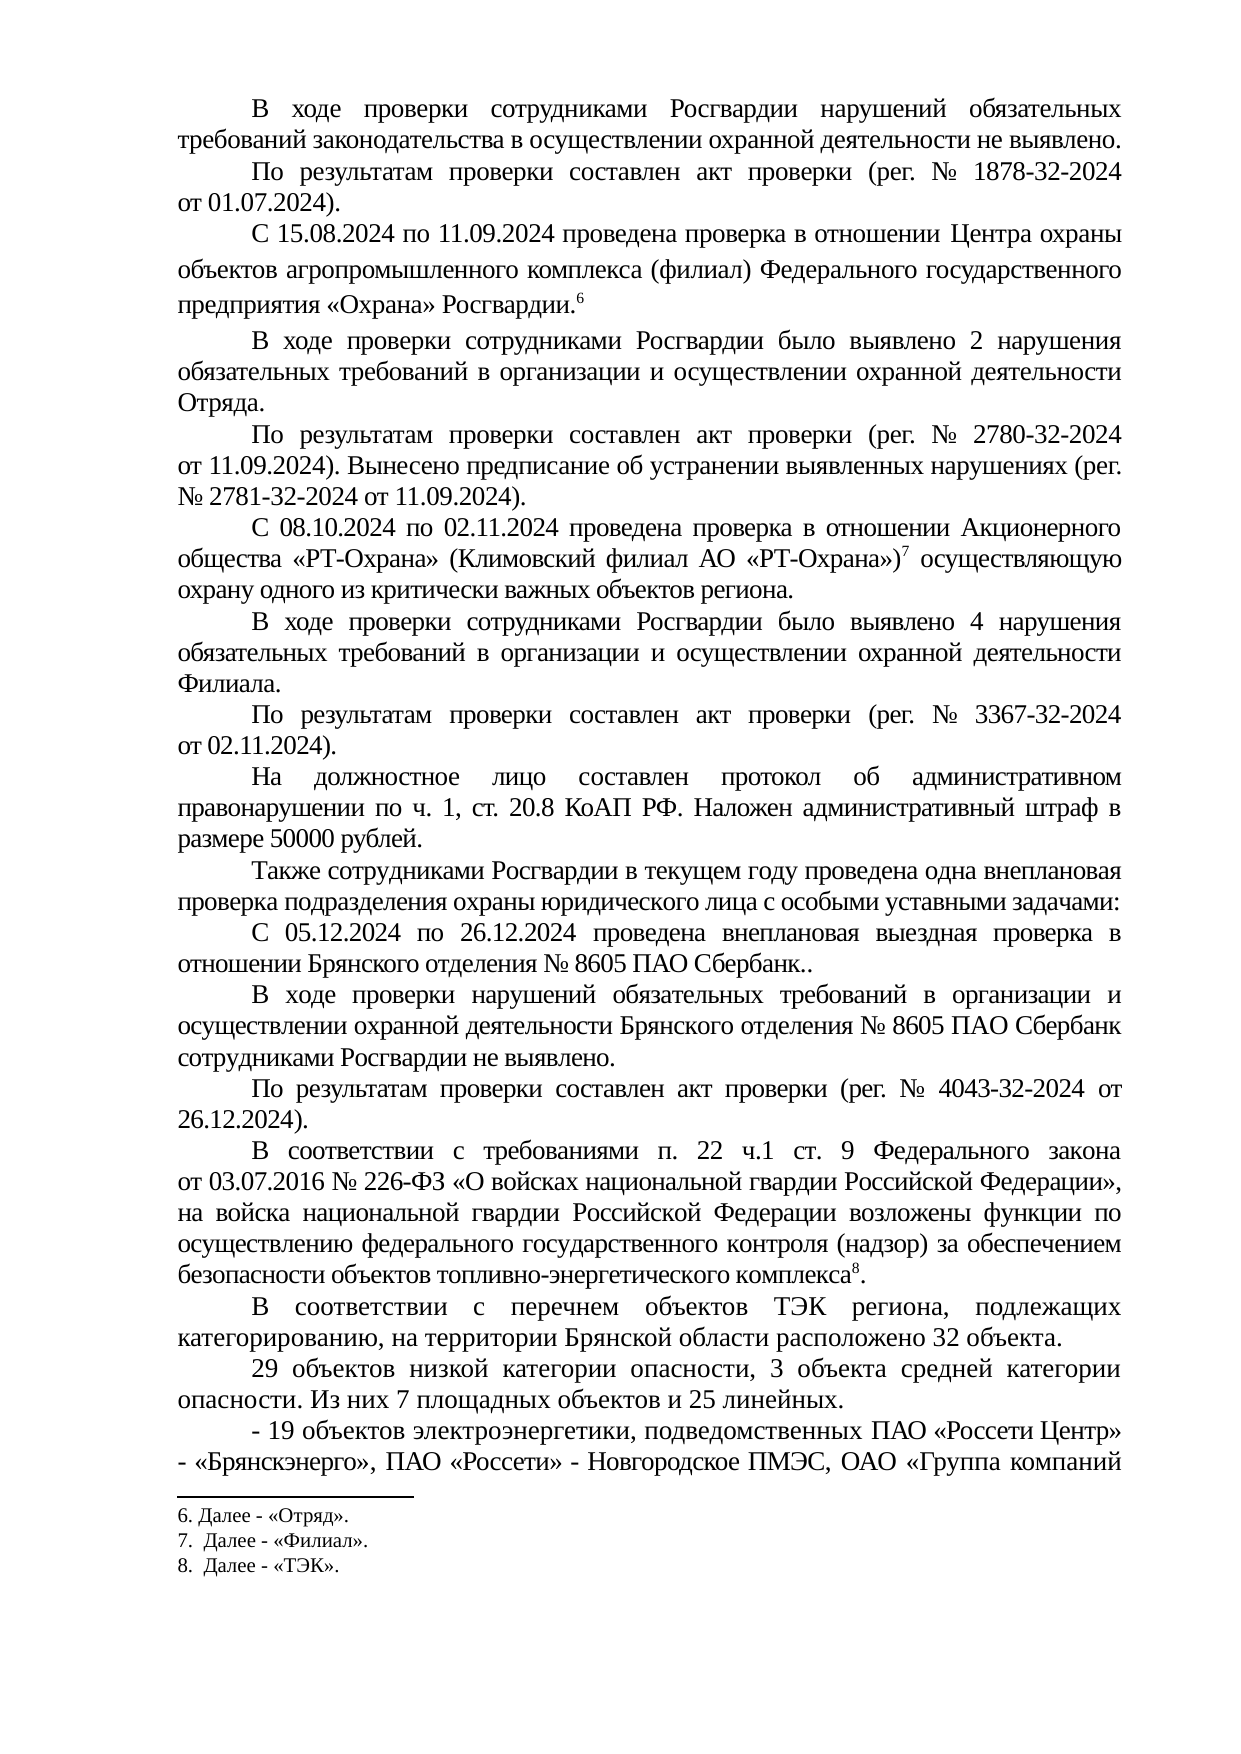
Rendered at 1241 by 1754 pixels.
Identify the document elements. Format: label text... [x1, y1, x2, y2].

text По результатам проверки составлен акт проверки (рег. № 3367-32-2024 от 02.11.2024). [177, 698, 1122, 760]
text Также сотрудниками Росгвардии в текущем году проведена одна внеплановая проверка подразделения охраны юридического лица с особыми уставными задачами: [177, 854, 1122, 916]
text По результатам проверки составлен акт проверки (рег. № 2780-32-2024 от 11.09.2024). Вынесено предписание об устранении выявленных нарушениях (рег. № 2781-32-2024 от 11.09.2024). [177, 418, 1122, 511]
text С 05.12.2024 по 26.12.2024 проведена внеплановая выездная проверка в отношении Брянского отделения № 8605 ПАО Сбербанк.. [177, 916, 1122, 978]
text По результатам проверки составлен акт проверки (рег. № 4043-32-2024 от 26.12.2024). [177, 1072, 1122, 1134]
text - 19 объектов электроэнергетики, подведомственных ПАО «Россети Центр» - «Брянскэнерго», ПАО «Россети» - Новгородское ПМЭС, ОАО «Группа компаний [177, 1414, 1122, 1477]
text В ходе проверки нарушений обязательных требований в организации и осуществлении охранной деятельности Брянского отделения № 8605 ПАО Сбербанк сотрудниками Росгвардии не выявлено. [177, 978, 1122, 1072]
text В соответствии с перечнем объектов ТЭК региона, подлежащих категорированию, на территории Брянской области расположено 32 объекта. [177, 1290, 1122, 1352]
text В ходе проверки сотрудниками Росгвардии было выявлено 4 нарушения обязательных требований в организации и осуществлении охранной деятельности Филиала. [177, 604, 1122, 698]
text В соответствии с требованиями п. 22 ч.1 ст. 9 Федерального закона от 03.07.2016 № 226-ФЗ «О войсках национальной гвардии Российской Федерации», на войска национальной гвардии Российской Федерации возложены функции по осуществлению федерального государственного контроля (надзор) за обеспечением безопасности объектов топливно-энергетического комплекса. [177, 1134, 1122, 1290]
text . Далее - «Отряд». [177, 1503, 1122, 1528]
text По результатам проверки составлен акт проверки (рег. № 1878-32-2024 от 01.07.2024). [177, 155, 1122, 217]
text В ходе проверки сотрудниками Росгвардии нарушений обязательных требований законодательства в осуществлении охранной деятельности не выявлено. [177, 92, 1122, 155]
text . Далее - «Филиал». [177, 1528, 1122, 1553]
text . Далее - «ТЭК». [177, 1553, 1122, 1578]
text С 08.10.2024 по 02.11.2024 проведена проверка в отношении Акционерного общества «РТ-Охрана» (Климовский филиал АО «РТ-Охрана») осуществляющую охрану одного из критически важных объектов региона. [177, 511, 1122, 604]
text В ходе проверки сотрудниками Росгвардии было выявлено 2 нарушения обязательных требований в организации и осуществлении охранной деятельности Отряда. [177, 324, 1122, 418]
text С 15.08.2024 по 11.09.2024 проведена проверка в отношении Центра охраны объектов агропромышленного комплекса (филиал) Федерального государственного предприятия «Охрана» Росгвардии. [177, 217, 1122, 320]
text На должностное лицо составлен протокол об административном правонарушении по ч. 1, ст. 20.8 КоАП РФ. Наложен административный штраф в размере 50000 рублей. [177, 760, 1122, 854]
text 29 объектов низкой категории опасности, 3 объекта средней категории опасности. Из них 7 площадных объектов и 25 линейных. [177, 1352, 1122, 1414]
